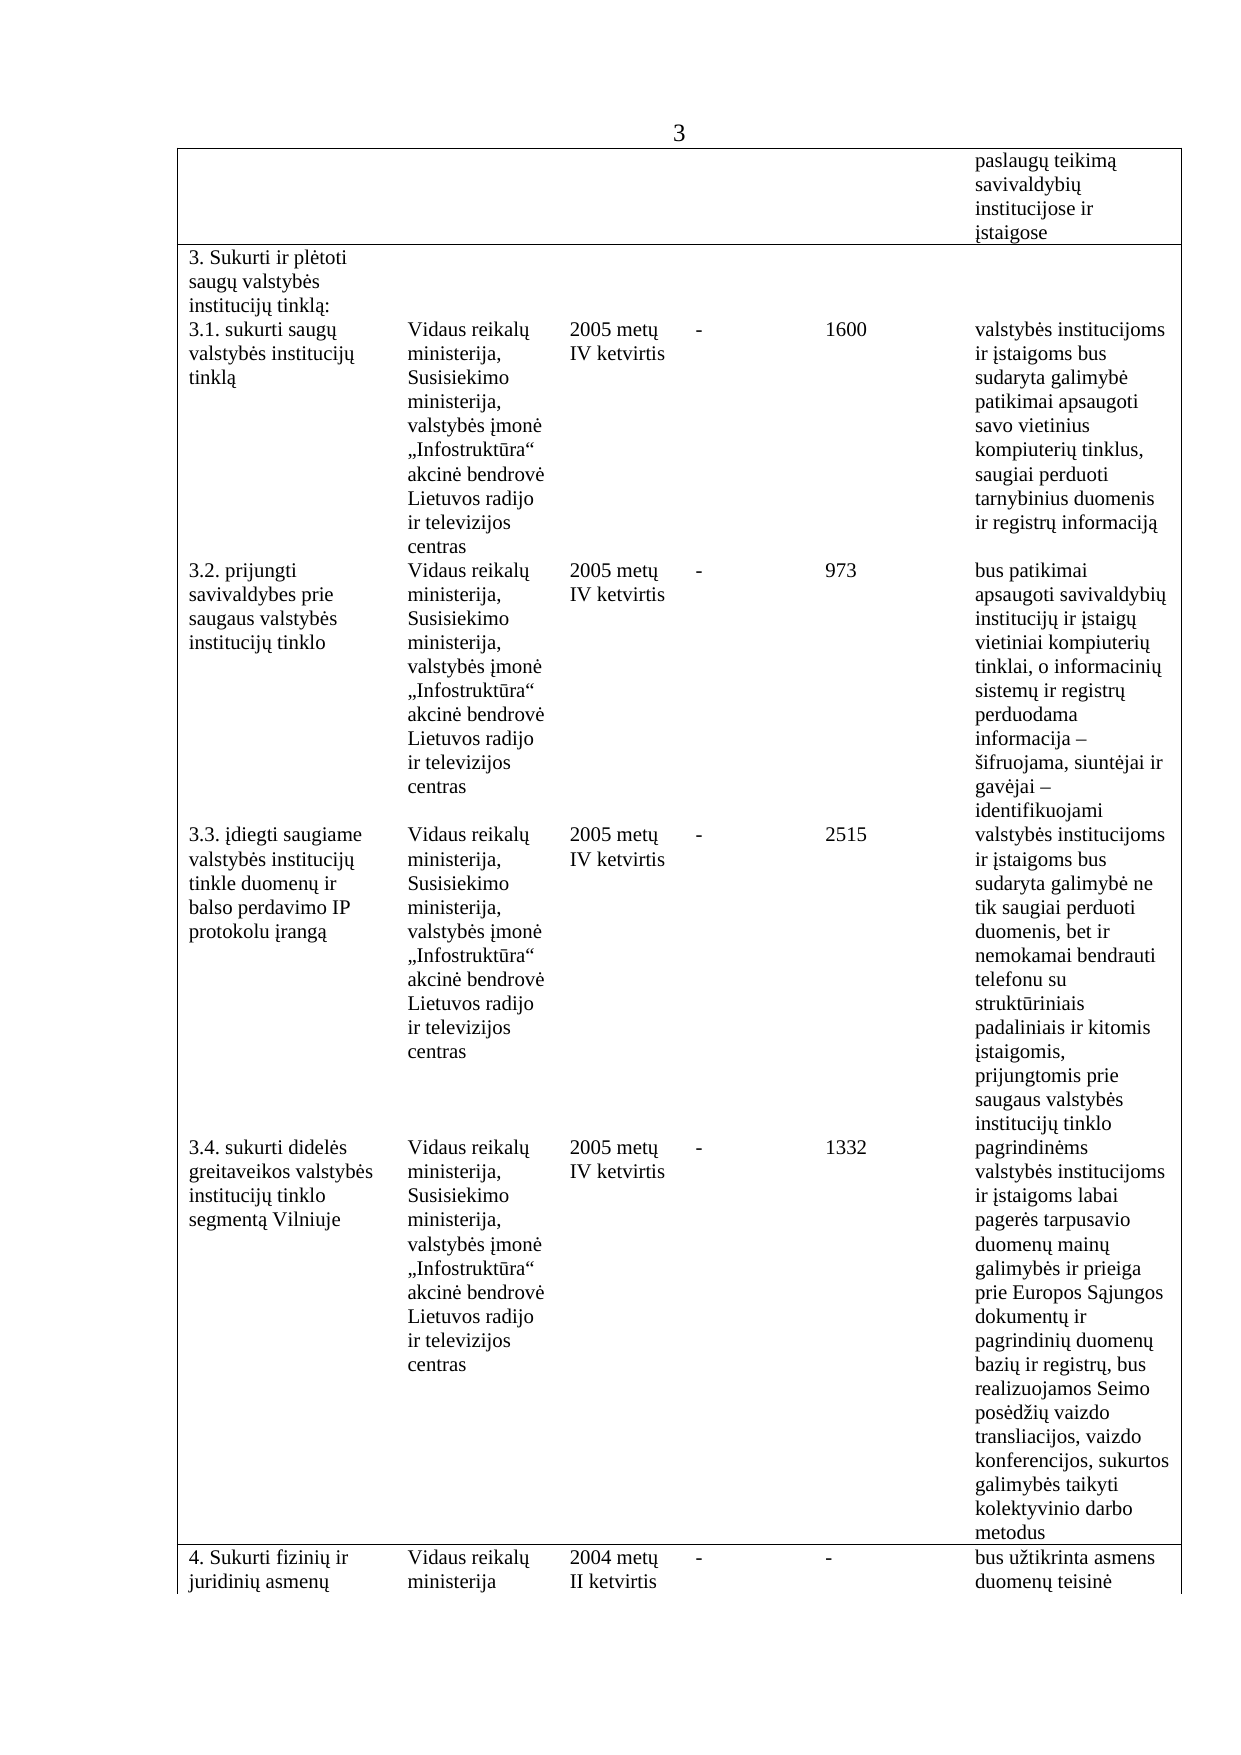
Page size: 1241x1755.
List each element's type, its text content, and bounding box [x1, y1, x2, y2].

table_cell Vidaus reikalų ministerija, Susisiekimo ministerija, valstybės įmonė „Infostruktūra“ akcinė bendrovė Lietuvos radijo ir televizijos centras [396, 317, 558, 558]
table_cell 2515 [814, 823, 963, 1135]
table_cell [964, 245, 1181, 317]
table_cell - [684, 149, 814, 244]
table_cell Vidaus reikalų ministerija, Susisiekimo ministerija, valstybės įmonė „Infostruktūra“ akcinė bendrovė Lietuvos radijo ir televizijos centras [396, 1135, 558, 1544]
table_cell - [684, 317, 814, 558]
table_cell [396, 245, 558, 317]
table_cell - [684, 1135, 814, 1544]
table_cell 2005 metų IV ketvirtis [558, 317, 684, 558]
table_cell [396, 149, 558, 244]
table_cell [178, 149, 396, 244]
table_cell 2005 metų IV ketvirtis [558, 558, 684, 822]
table_cell Vidaus reikalų ministerija, Susisiekimo ministerija, valstybės įmonė „Infostruktūra“ akcinė bendrovė Lietuvos radijo ir televizijos centras [396, 558, 558, 822]
table_cell 2005 metų IV ketvirtis [558, 823, 684, 1135]
table_cell 3.3. įdiegti saugiame valstybės institucijų tinkle duomenų ir balso perdavimo IP protokolu įrangą [178, 823, 396, 1135]
table_cell [684, 245, 814, 317]
table_cell 4. Sukurti fizinių ir juridinių asmenų [178, 1545, 396, 1593]
table_cell - [684, 1545, 814, 1593]
table_cell 3.1. sukurti saugų valstybės institucijų tinklą [178, 317, 396, 558]
table_cell bus patikimai apsaugoti savivaldybių institucijų ir įstaigų vietiniai kompiuterių tinklai, o informacinių sistemų ir registrų perduodama informacija – šifruojama, siuntėjai ir gavėjai – identifikuojami [964, 558, 1181, 822]
table_cell 3.2. prijungti savivaldybes prie saugaus valstybės institucijų tinklo [178, 558, 396, 822]
table_cell - [814, 149, 963, 244]
table_cell 2005 metų IV ketvirtis [558, 1135, 684, 1544]
table_cell valstybės institucijoms ir įstaigoms bus sudaryta galimybė ne tik saugiai perduoti duomenis, bet ir nemokamai bendrauti telefonu su struktūriniais padaliniais ir kitomis įstaigomis, prijungtomis prie saugaus valstybės institucijų tinklo [964, 823, 1181, 1135]
table_cell pagrindinėms valstybės institucijoms ir įstaigoms labai pagerės tarpusavio duomenų mainų galimybės ir prieiga prie Europos Sąjungos dokumentų ir pagrindinių duomenų bazių ir registrų, bus realizuojamos Seimo posėdžių vaizdo transliacijos, vaizdo konferencijos, sukurtos galimybės taikyti kolektyvinio darbo metodus [964, 1135, 1181, 1544]
table_cell [558, 245, 684, 317]
table_cell [814, 245, 963, 317]
table_cell [558, 149, 684, 244]
table_cell - [814, 1545, 963, 1593]
table_cell 973 [814, 558, 963, 822]
table_cell - [684, 558, 814, 822]
table_cell 1600 [814, 317, 963, 558]
table_cell bus užtikrinta asmens duomenų teisinė [964, 1545, 1181, 1593]
table_cell 2004 metų II ketvirtis [558, 1545, 684, 1593]
table_cell paslaugų teikimą savivaldybių institucijose ir įstaigose [964, 149, 1181, 244]
table_cell - [684, 823, 814, 1135]
table_cell 3.4. sukurti didelės greitaveikos valstybės institucijų tinklo segmentą Vilniuje [178, 1135, 396, 1544]
table_cell Vidaus reikalų ministerija, Susisiekimo ministerija, valstybės įmonė „Infostruktūra“ akcinė bendrovė Lietuvos radijo ir televizijos centras [396, 823, 558, 1135]
table_cell valstybės institucijoms ir įstaigoms bus sudaryta galimybė patikimai apsaugoti savo vietinius kompiuterių tinklus, saugiai perduoti tarnybinius duomenis ir registrų informaciją [964, 317, 1181, 558]
table_cell 3. Sukurti ir plėtoti saugų valstybės institucijų tinklą: [178, 245, 396, 317]
table_cell Vidaus reikalų ministerija [396, 1545, 558, 1593]
table_cell 1332 [814, 1135, 963, 1544]
